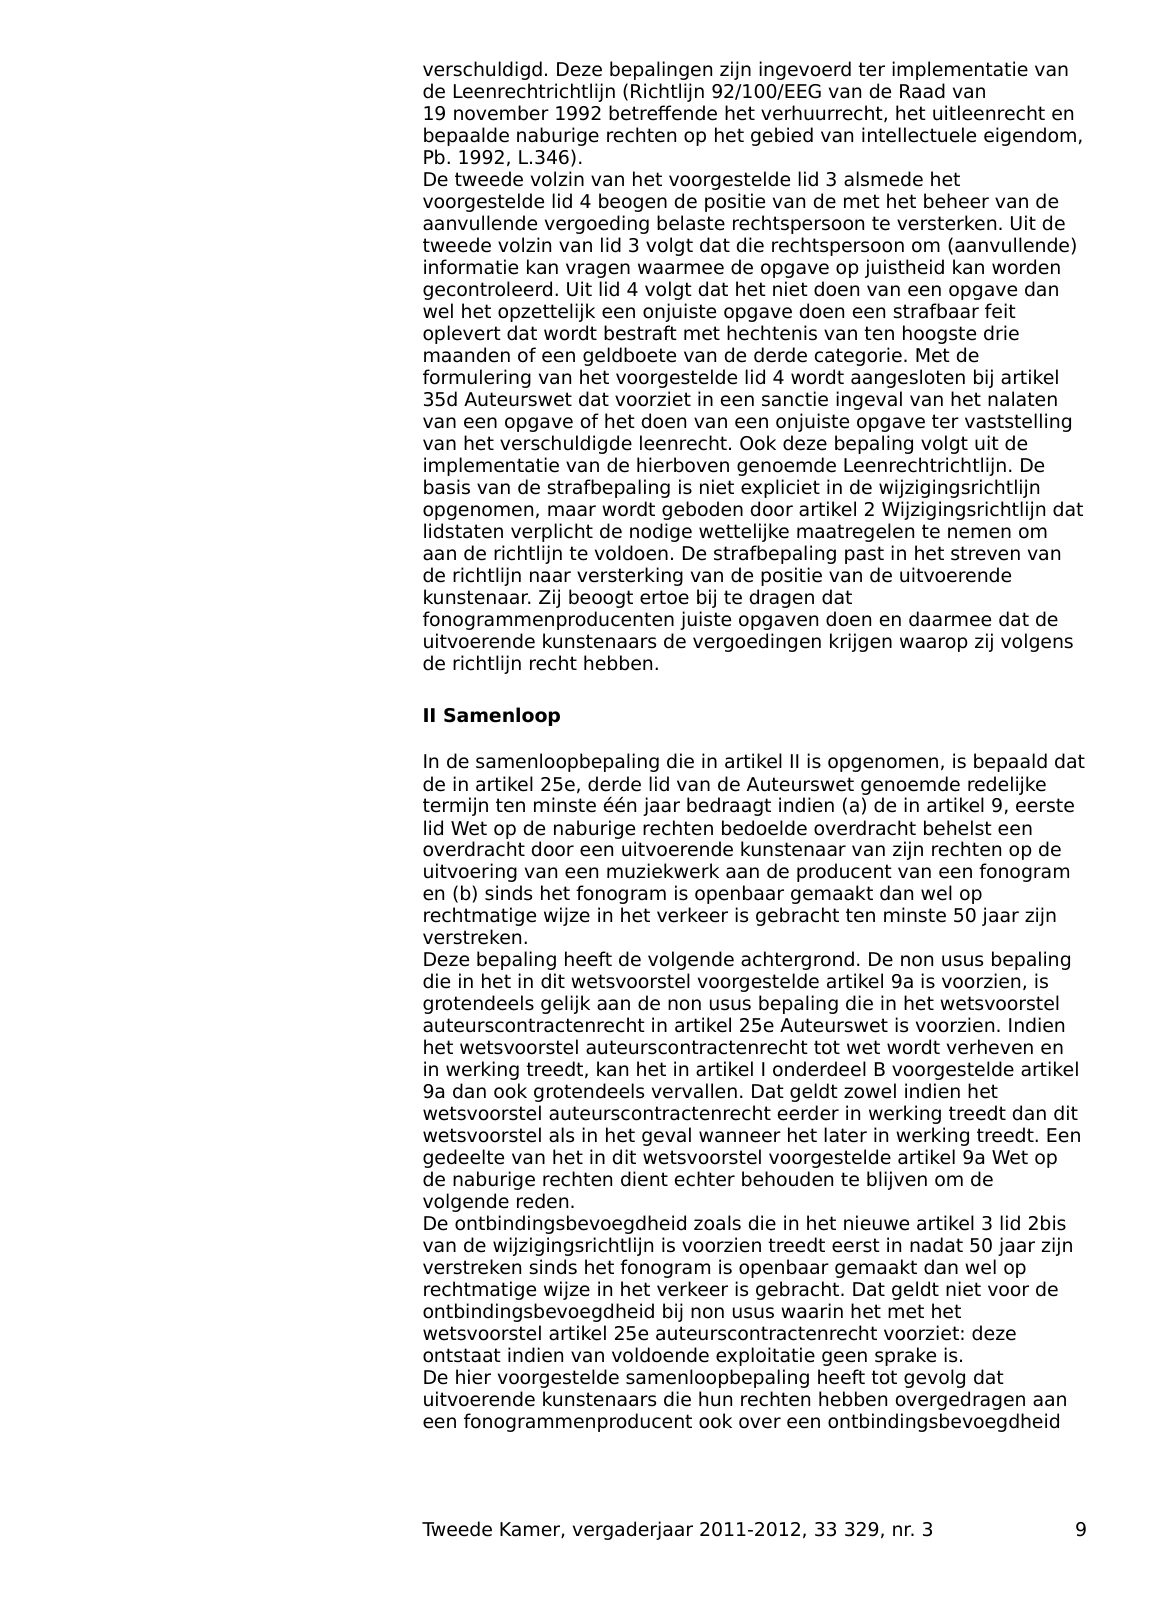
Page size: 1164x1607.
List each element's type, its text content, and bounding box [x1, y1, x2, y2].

text In de samenloopbepaling die in artikel II is opgenomen, is bepaald dat de in artikel 25e, derde lid van de Auteurswet genoemde redelijke termijn ten minste één jaar bedraagt indien (a) de in artikel 9, eerste lid Wet op de naburige rechten bedoelde overdracht behelst een overdracht door een uitvoerende kunstenaar van zijn rechten op de uitvoering van een muziekwerk aan de producent van een fonogram en (b) sinds het fonogram is openbaar gemaakt dan wel op rechtmatige wijze in het verkeer is gebracht ten minste 50 jaar zijn verstreken. [422, 751, 1087, 949]
subtitle II Samenloop [422, 704, 1087, 726]
text Deze bepaling heeft de volgende achtergrond. De non usus bepaling die in het in dit wetsvoorstel voorgestelde artikel 9a is voorzien, is grotendeels gelijk aan de non usus bepaling die in het wetsvoorstel auteurscontractenrecht in artikel 25e Auteurswet is voorzien. Indien het wetsvoorstel auteurscontractenrecht tot wet wordt verheven en in werking treedt, kan het in artikel I onderdeel B voorgestelde artikel 9a dan ook grotendeels vervallen. Dat geldt zowel indien het wetsvoorstel auteurscontractenrecht eerder in werking treedt dan dit wetsvoorstel als in het geval wanneer het later in werking treedt. Een gedeelte van het in dit wetsvoorstel voorgestelde artikel 9a Wet op de naburige rechten dient echter behouden te blijven om de volgende reden. [422, 949, 1087, 1213]
text De ontbindingsbevoegdheid zoals die in het nieuwe artikel 3 lid 2bis van de wijzigingsrichtlijn is voorzien treedt eerst in nadat 50 jaar zijn verstreken sinds het fonogram is openbaar gemaakt dan wel op rechtmatige wijze in het verkeer is gebracht. Dat geldt niet voor de ontbindingsbevoegdheid bij non usus waarin het met het wetsvoorstel artikel 25e auteurscontractenrecht voorziet: deze ontstaat indien van voldoende exploitatie geen sprake is. [422, 1213, 1087, 1367]
text De hier voorgestelde samenloopbepaling heeft tot gevolg dat uitvoerende kunstenaars die hun rechten hebben overgedragen aan een fonogrammenproducent ook over een ontbindingsbevoegdheid [422, 1367, 1087, 1433]
text verschuldigd. Deze bepalingen zijn ingevoerd ter implementatie van de Leenrechtrichtlijn (Richtlijn 92/100/EEG van de Raad van 19 november 1992 betreffende het verhuurrecht, het uitleenrecht en bepaalde naburige rechten op het gebied van intellectuele eigendom, Pb. 1992, L.346). [422, 59, 1087, 169]
text De tweede volzin van het voorgestelde lid 3 alsmede het voorgestelde lid 4 beogen de positie van de met het beheer van de aanvullende vergoeding belaste rechtspersoon te versterken. Uit de tweede volzin van lid 3 volgt dat die rechtspersoon om (aanvullende) informatie kan vragen waarmee de opgave op juistheid kan worden gecontroleerd. Uit lid 4 volgt dat het niet doen van een opgave dan wel het opzettelijk een onjuiste opgave doen een strafbaar feit oplevert dat wordt bestraft met hechtenis van ten hoogste drie maanden of een geldboete van de derde categorie. Met de formulering van het voorgestelde lid 4 wordt aangesloten bij artikel 35d Auteurswet dat voorziet in een sanctie ingeval van het nalaten van een opgave of het doen van een onjuiste opgave ter vaststelling van het verschuldigde leenrecht. Ook deze bepaling volgt uit de implementatie van de hierboven genoemde Leenrechtrichtlijn. De basis van de strafbepaling is niet expliciet in de wijzigingsrichtlijn opgenomen, maar wordt geboden door artikel 2 Wijzigingsrichtlijn dat lidstaten verplicht de nodige wettelijke maatregelen te nemen om aan de richtlijn te voldoen. De strafbepaling past in het streven van de richtlijn naar versterking van de positie van de uitvoerende kunstenaar. Zij beoogt ertoe bij te dragen dat fonogrammenproducenten juiste opgaven doen en daarmee dat de uitvoerende kunstenaars de vergoedingen krijgen waarop zij volgens de richtlijn recht hebben. [422, 169, 1087, 674]
